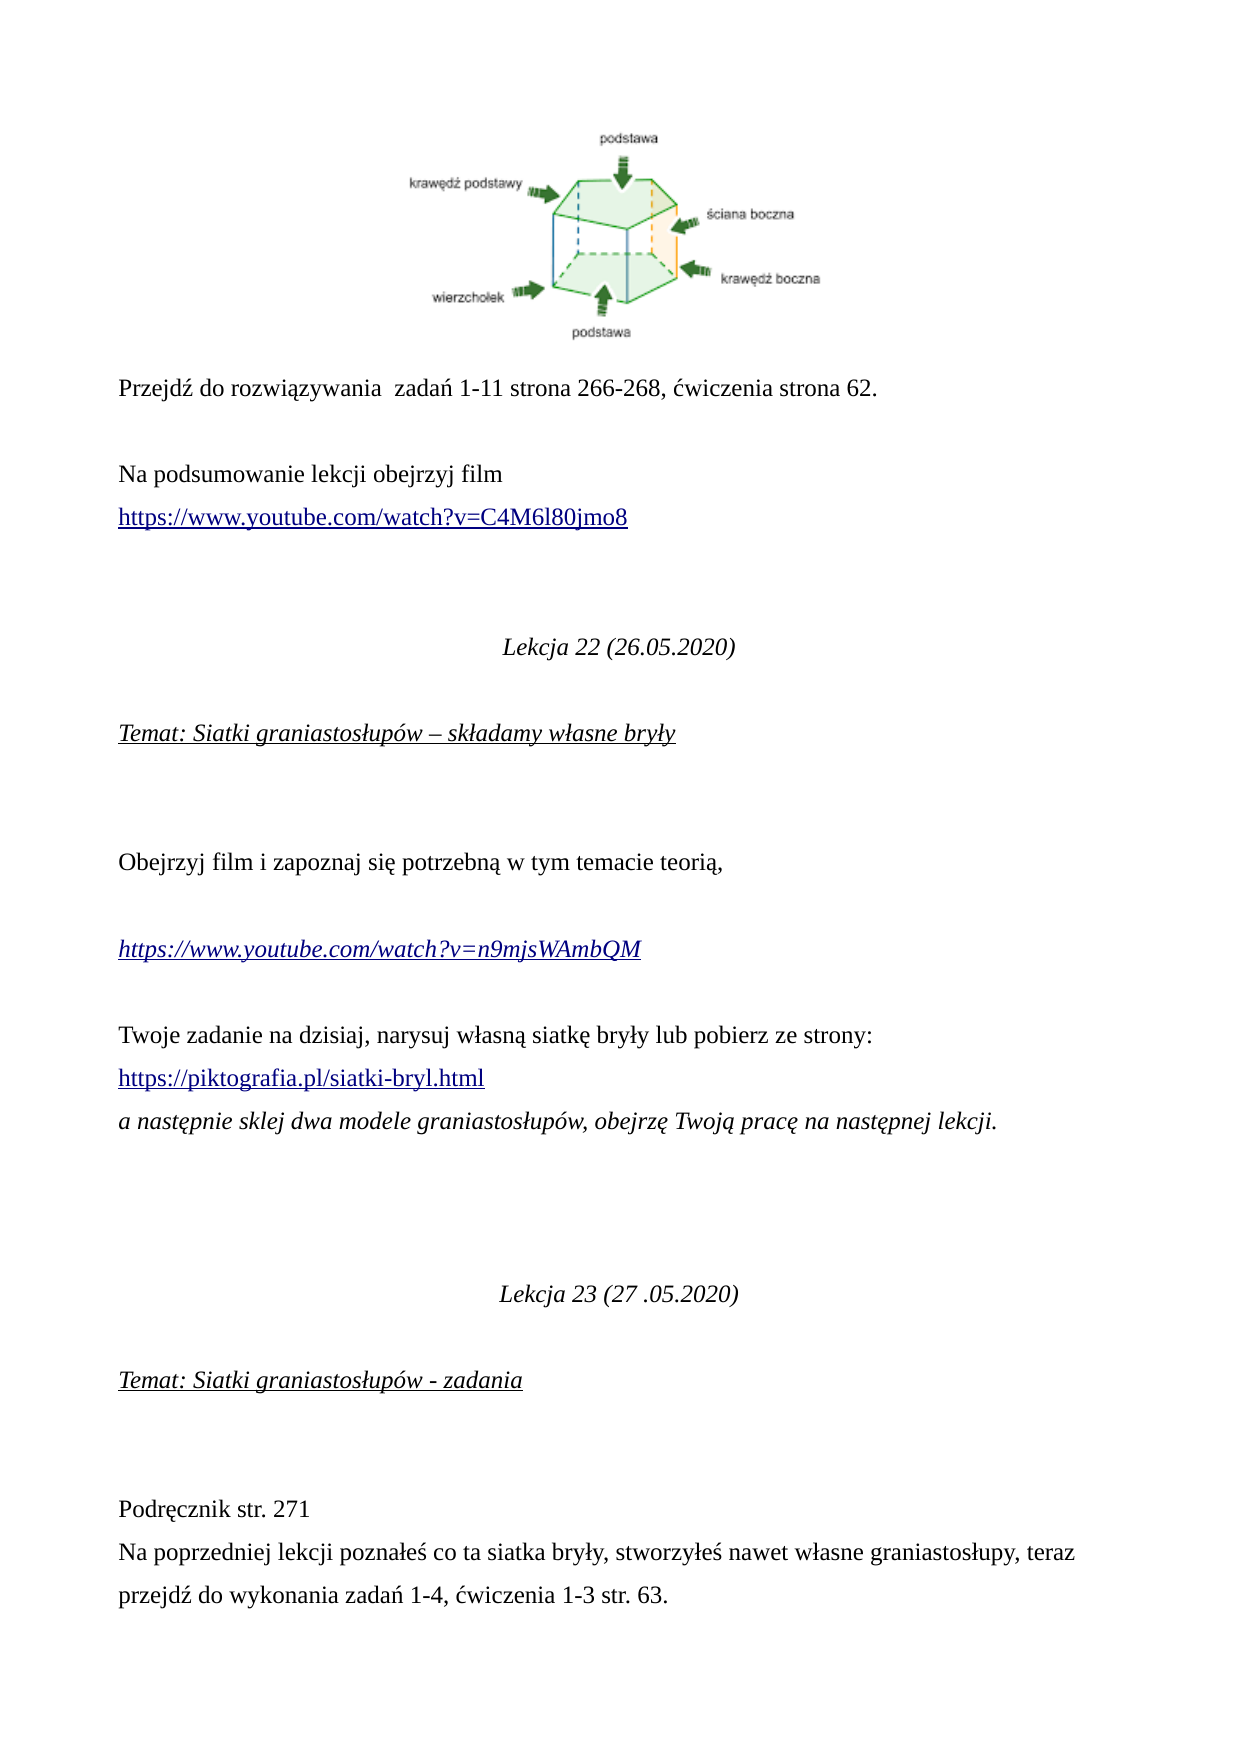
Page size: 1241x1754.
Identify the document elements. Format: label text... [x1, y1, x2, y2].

text Twoje zadanie na dzisiaj, narysuj własną siatkę bryły lub pobierz ze strony: [118, 1020, 1122, 1049]
text https://www.youtube.com/watch?v=C4M6l80jmo8 [118, 502, 1122, 531]
text Na podsumowanie lekcji obejrzyj film [118, 459, 1122, 488]
text Temat: Siatki graniastosłupów - zadania [118, 1365, 1122, 1394]
text https://www.youtube.com/watch?v=n9mjsWAmbQM [118, 934, 1122, 962]
text Lekcja 23 (27 .05.2020) [118, 1279, 1122, 1307]
text Podręcznik str. 271 [118, 1494, 1122, 1523]
picture [365, 118, 875, 359]
text przejdź do wykonania zadań 1-4, ćwiczenia 1-3 str. 63. [118, 1581, 1122, 1609]
text Temat: Siatki graniastosłupów – składamy własne bryły [118, 718, 1122, 747]
text a następnie sklej dwa modele graniastosłupów, obejrzę Twoją pracę na następnej lekcji. [118, 1106, 1122, 1135]
text Przejdź do rozwiązywania zadań 1-11 strona 266-268, ćwiczenia strona 62. [118, 373, 1122, 402]
text Na poprzedniej lekcji poznałeś co ta siatka bryły, stworzyłeś nawet własne graniastosłupy, teraz [118, 1537, 1122, 1566]
text Obejrzyj film i zapoznaj się potrzebną w tym temacie teorią, [118, 847, 1122, 876]
text Lekcja 22 (26.05.2020) [118, 632, 1122, 661]
text https://piktografia.pl/siatki-bryl.html [118, 1063, 1122, 1092]
